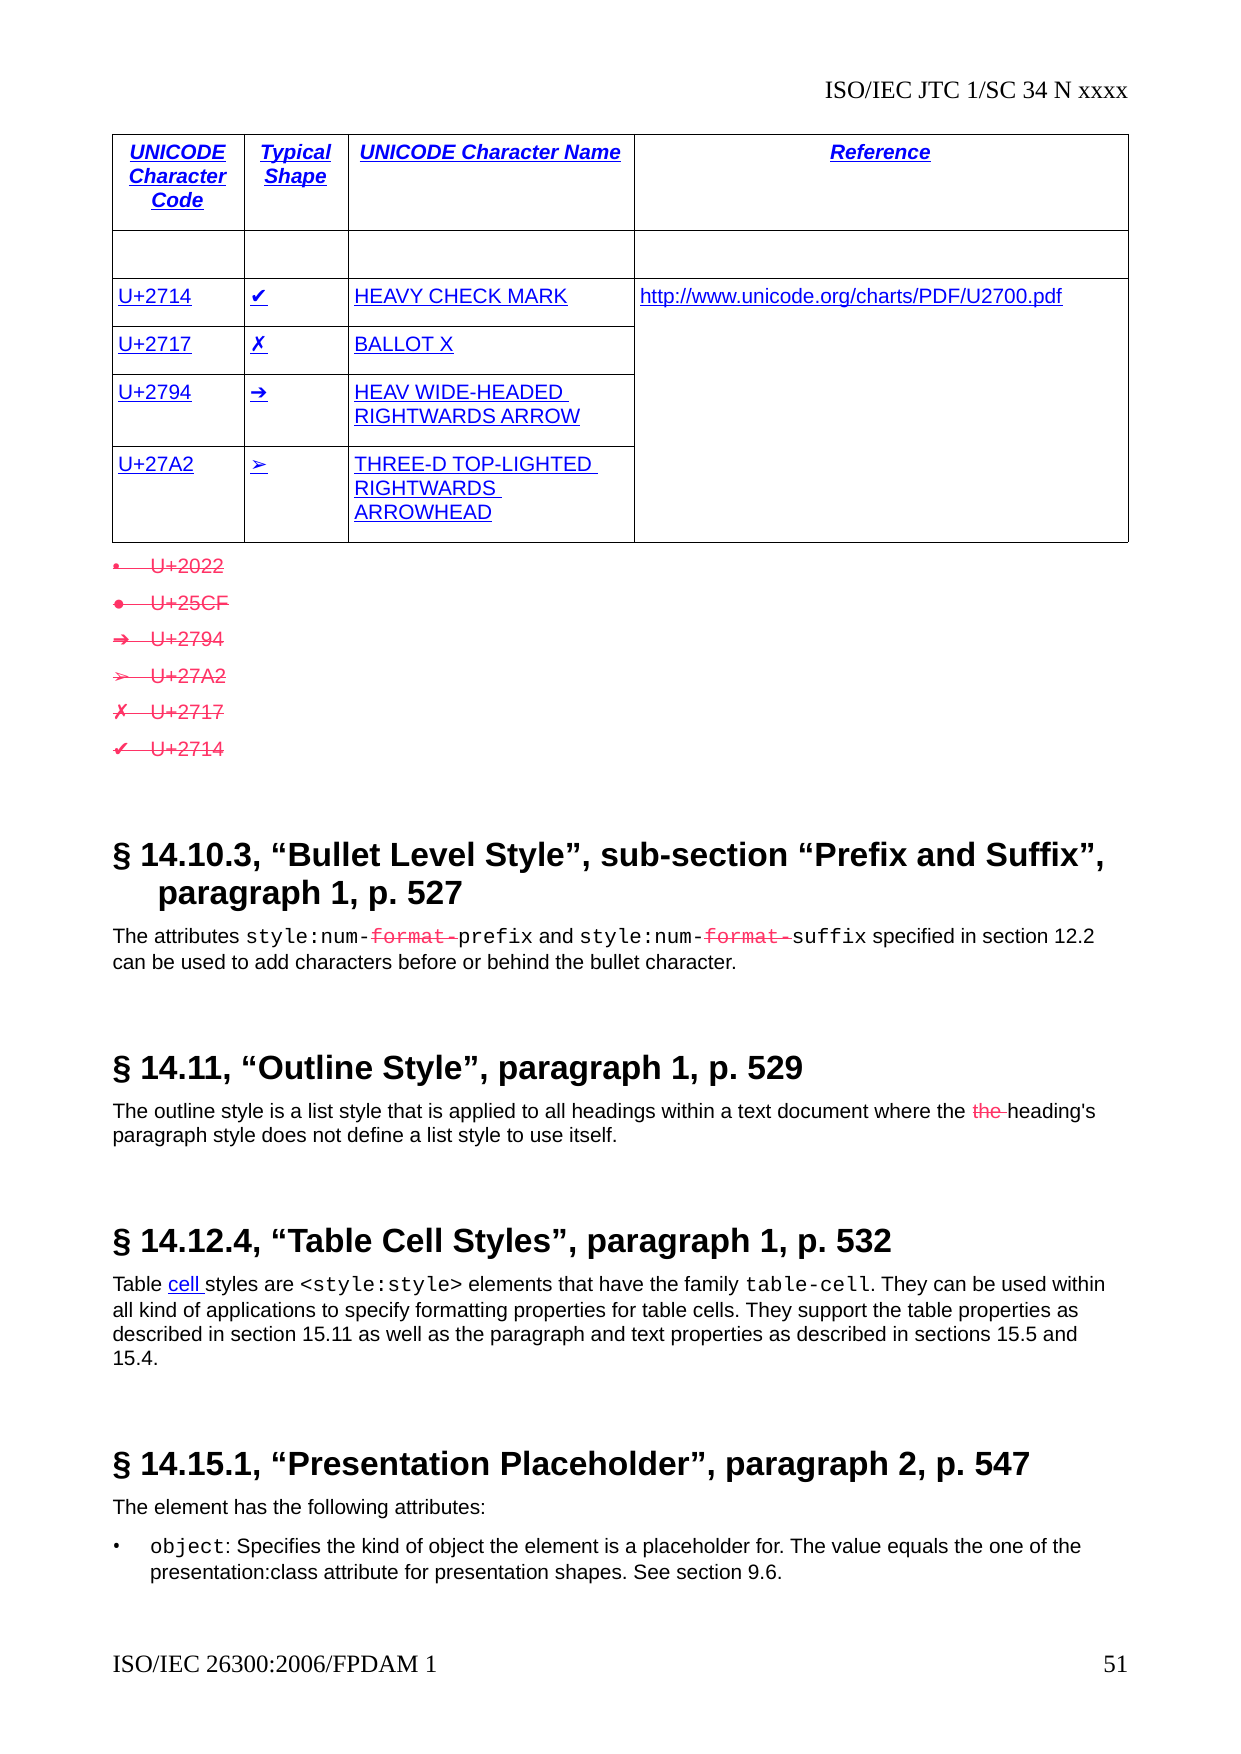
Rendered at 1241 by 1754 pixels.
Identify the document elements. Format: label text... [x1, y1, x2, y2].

table_cell U+27A2 [113, 447, 244, 542]
table_cell ➔ [245, 375, 348, 446]
table_cell THREE-D TOP-LIGHTED RIGHTWARDS ARROWHEAD [349, 447, 634, 542]
subtitle § 14.12.4, “Table Cell Styles”, paragraph 1, p. 532 [112, 1221, 1128, 1260]
table_header UNICODE Character Code [113, 135, 244, 230]
table_cell [635, 231, 1128, 278]
text ➢ U+27A2 [112, 664, 1128, 688]
table_header Reference [635, 135, 1128, 230]
table_cell ✗ [245, 327, 348, 374]
text The element has the following attributes: [112, 1495, 1128, 1519]
subtitle § 14.10.3, “Bullet Level Style”, sub-section “Prefix and Suffix”, paragraph 1, p. 527 [112, 834, 1128, 912]
table_cell BALLOT X [349, 327, 634, 374]
table_cell [349, 231, 634, 278]
table_cell U+2717 [113, 327, 244, 374]
text ✔ U+2714 [112, 737, 1128, 761]
table_cell U+2794 [113, 375, 244, 446]
table_cell [113, 231, 244, 278]
table_cell http://www.unicode.org/charts/PDF/U2700.pdf [635, 279, 1128, 542]
table_cell ➢ [245, 447, 348, 542]
text ➔ U+2794 [112, 627, 1128, 651]
text The outline style is a list style that is applied to all headings within a text document where the the heading's paragraph style does not define a list style to use itself. [112, 1099, 1128, 1147]
table_header HEAVY CHECK MARK [349, 279, 634, 326]
table_cell HEAV WIDE-HEADED RIGHTWARDS ARROW [349, 375, 634, 446]
text • U+2022 [112, 554, 1128, 578]
table_header UNICODE Character Name [349, 135, 634, 230]
table_header ✔ [245, 279, 348, 326]
subtitle § 14.11, “Outline Style”, paragraph 1, p. 529 [112, 1048, 1128, 1087]
table_header U+2714 [113, 279, 244, 326]
text ● U+25CF [112, 591, 1128, 615]
table_header Typical Shape [245, 135, 348, 230]
subtitle § 14.15.1, “Presentation Placeholder”, paragraph 2, p. 547 [112, 1444, 1128, 1482]
text The attributes style:num-format-prefix and style:num-format-suffix specified in section 12.2 can be used to add characters before or behind the bullet character. [112, 924, 1128, 974]
text ✗ U+2717 [112, 700, 1128, 724]
text Table cell styles are <style:style> elements that have the family table-cell. They can be used within all kind of applications to specify formatting properties for table cells. They support the table properties as described in section 15.11 as well as the paragraph and text properties as described in sections 15.5 and 15.4. [112, 1272, 1128, 1370]
list object: Specifies the kind of object the element is a placeholder for. The value equals the one of the presentation:class attribute for presentation shapes. See section 9.6. [112, 1531, 1128, 1584]
table_cell [245, 231, 348, 278]
